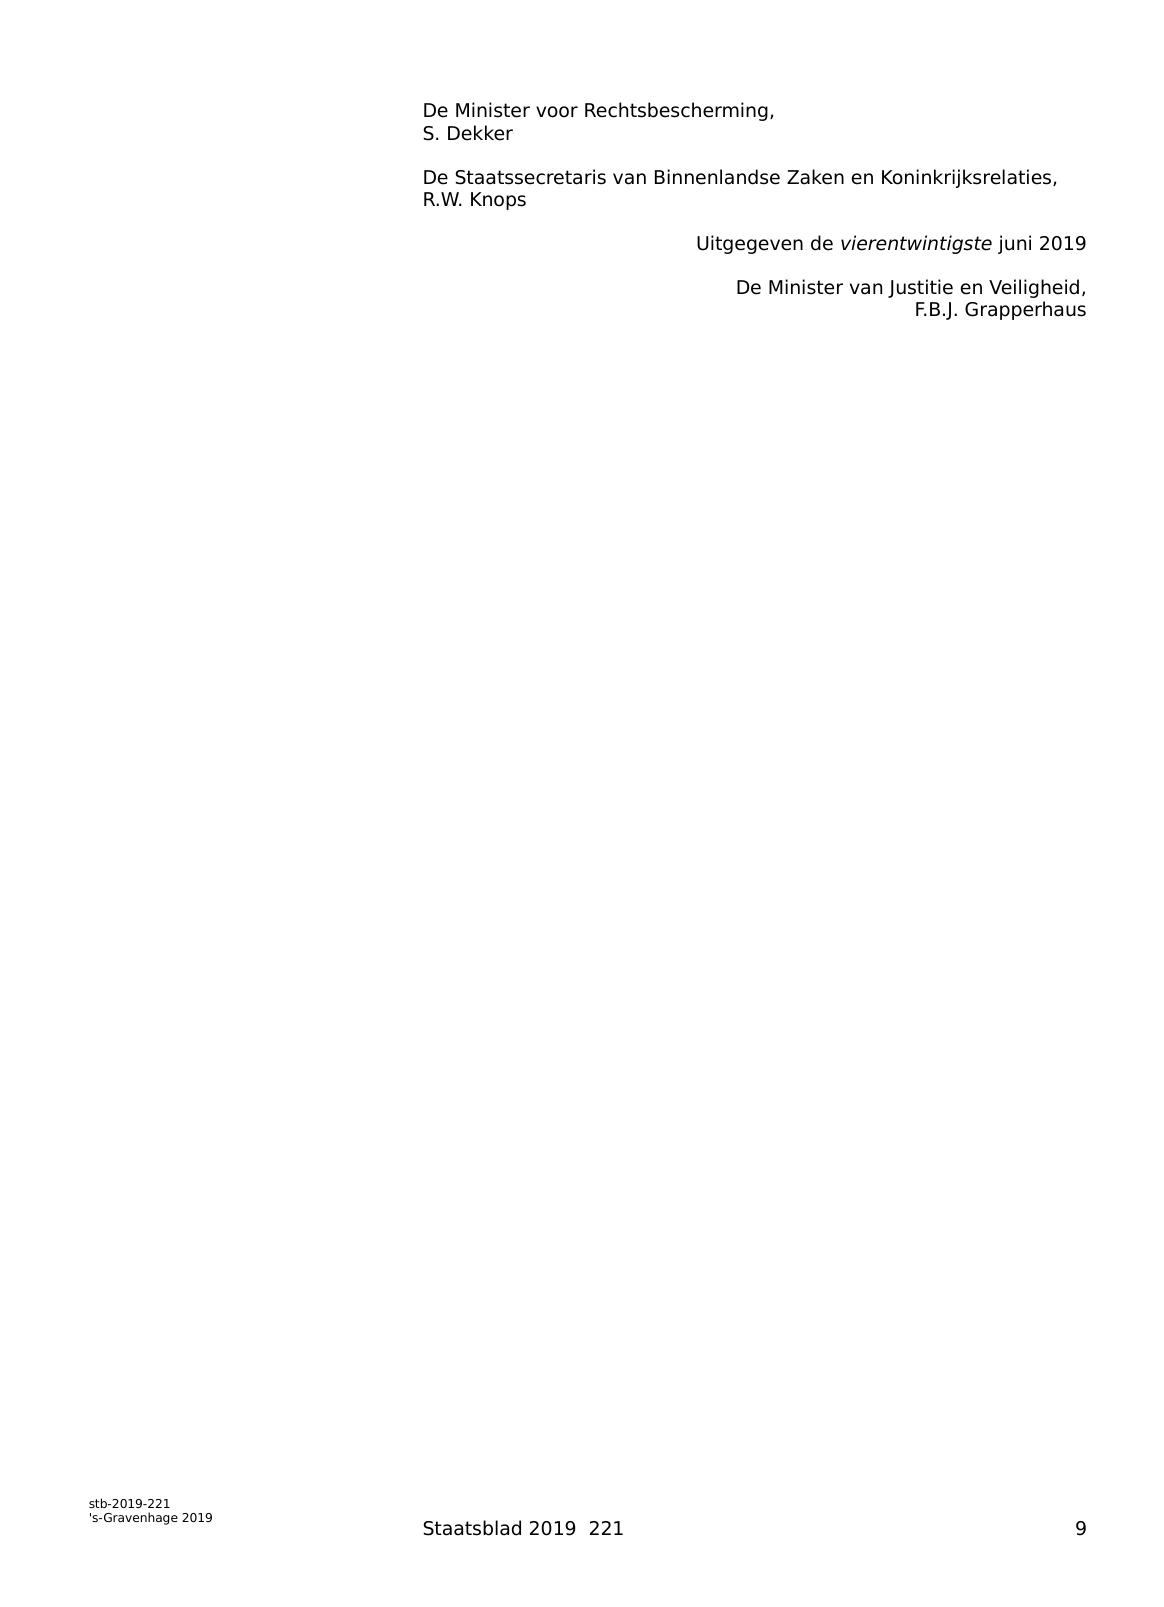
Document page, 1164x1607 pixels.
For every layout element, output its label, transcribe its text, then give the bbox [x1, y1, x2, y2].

text 's-Gravenhage 2019 [88, 1511, 323, 1525]
text De Minister van Justitie en Veiligheid, F.B.J. Grapperhaus [422, 277, 1087, 321]
text Uitgegeven de vierentwintigste juni 2019 [422, 233, 1087, 255]
text stb-2019-221 [88, 1497, 323, 1511]
text De Minister voor Rechtsbescherming, S. Dekker [422, 100, 1087, 144]
text De Staatssecretaris van Binnenlandse Zaken en Koninkrijksrelaties, R.W. Knops [422, 167, 1087, 211]
